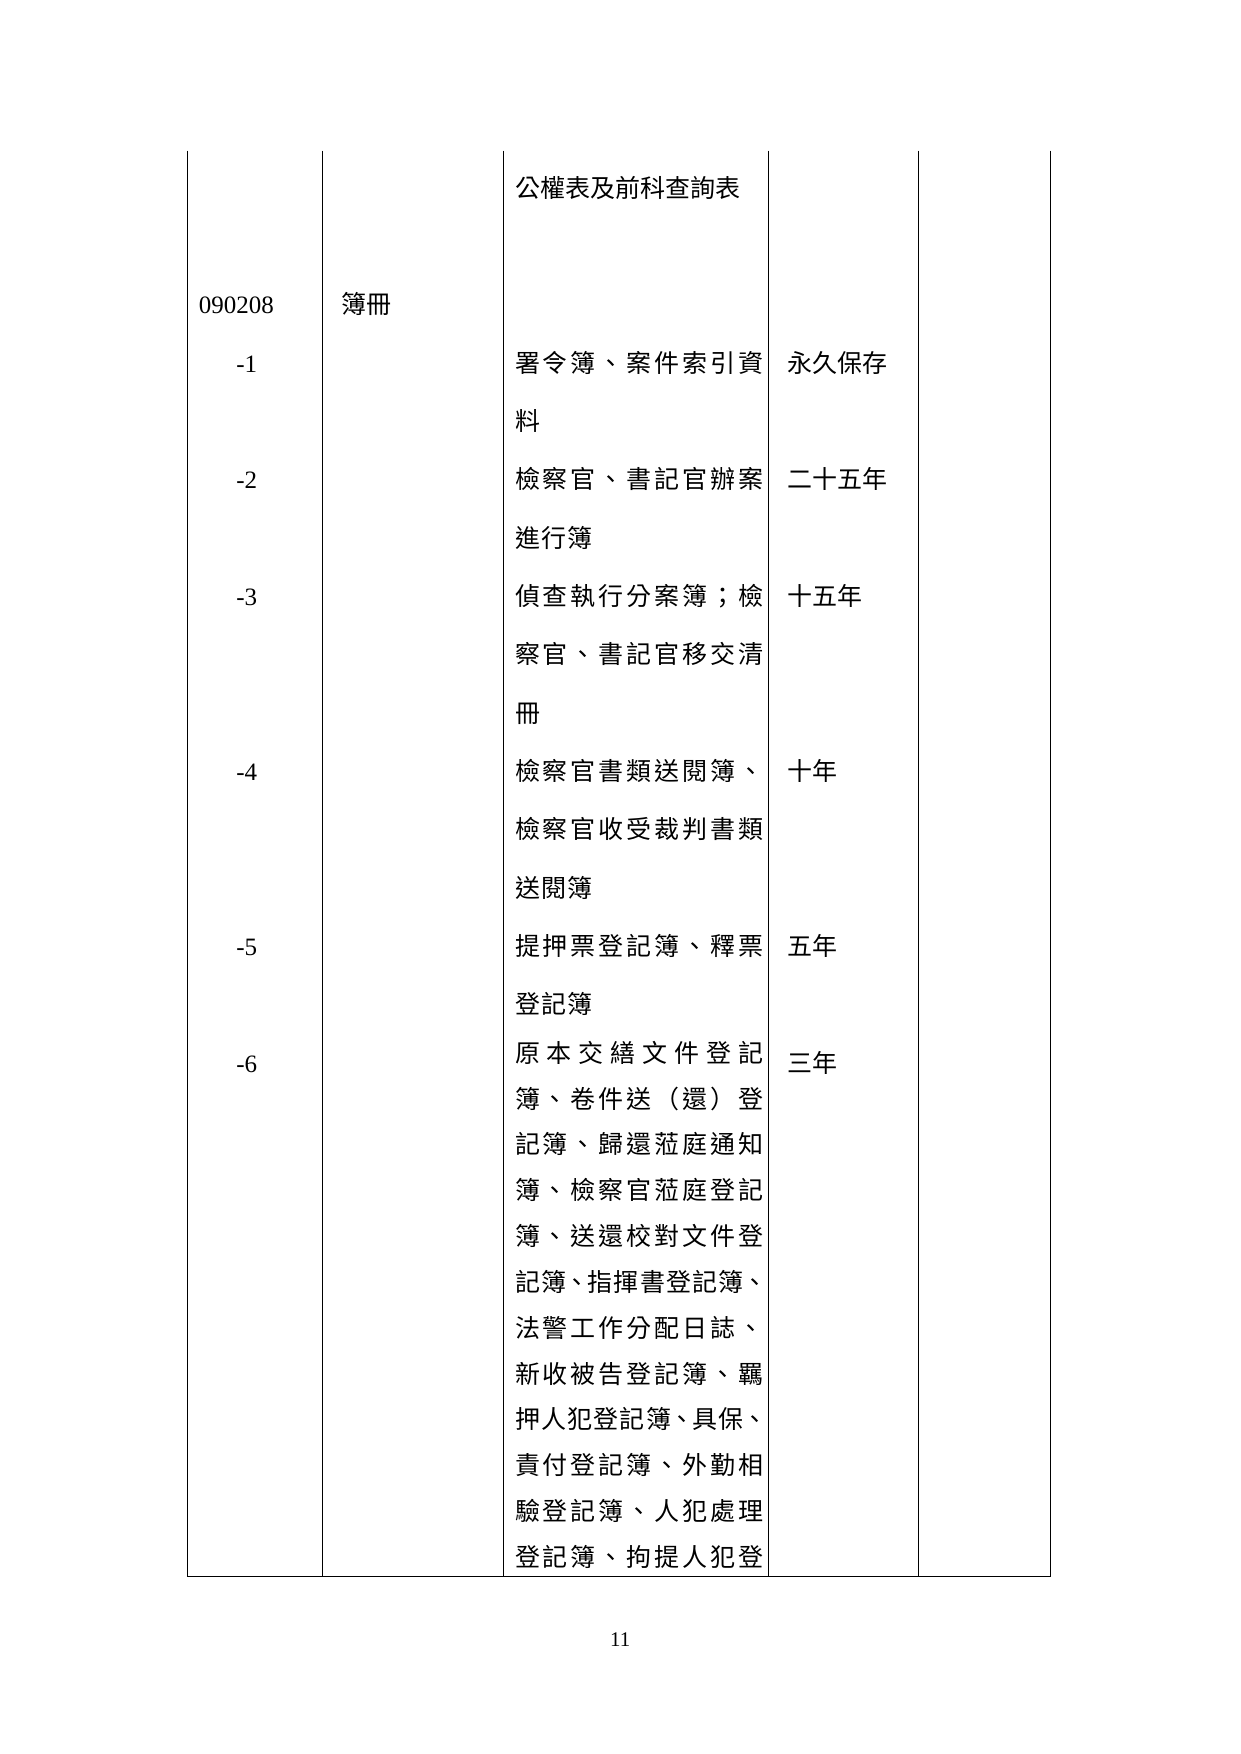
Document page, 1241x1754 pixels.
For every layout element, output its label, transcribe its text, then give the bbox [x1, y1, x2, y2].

table_cell 偵查執行分案簿；檢察官、書記官移交清冊 [504, 559, 768, 734]
table_cell [323, 559, 503, 734]
table_cell [919, 267, 1050, 326]
table_cell [323, 734, 503, 909]
table_cell [919, 1026, 1050, 1576]
table_cell [323, 442, 503, 559]
table_cell [323, 326, 503, 442]
table_cell 五年 [769, 909, 918, 1026]
table_cell [919, 326, 1050, 442]
table_cell 永久保存 [769, 326, 918, 442]
table_cell [504, 267, 768, 326]
table_cell 簿冊 [323, 267, 503, 326]
table_cell [323, 909, 503, 1026]
table_cell 檢察官書類送閱簿、檢察官收受裁判書類送閱簿 [504, 734, 768, 909]
table_cell [919, 151, 1050, 267]
table_cell -4 [188, 734, 322, 909]
table_cell -5 [188, 909, 322, 1026]
table_cell -1 [188, 326, 322, 442]
table_cell 十五年 [769, 559, 918, 734]
table_cell [769, 151, 918, 267]
table_cell [919, 734, 1050, 909]
table_cell -2 [188, 442, 322, 559]
table_cell [323, 1026, 503, 1576]
table_cell [919, 442, 1050, 559]
table_cell 公權表及前科查詢表 [504, 151, 768, 267]
table_cell [769, 267, 918, 326]
table_cell 090208 [188, 267, 322, 326]
table_cell -6 [188, 1026, 322, 1576]
table_cell [323, 151, 503, 267]
table_cell 十年 [769, 734, 918, 909]
table_cell 署令簿、案件索引資料 [504, 326, 768, 442]
table_cell 原本交繕文件登記簿、卷件送（還）登記簿、歸還蒞庭通知簿、檢察官蒞庭登記簿、送還校對文件登記簿、指揮書登記簿、法警工作分配日誌、新收被告登記簿、羈押人犯登記簿、具保、責付登記簿、外勤相驗登記簿、人犯處理登記簿、拘提人犯登 [504, 1026, 768, 1576]
table_cell [919, 909, 1050, 1026]
table_cell [919, 559, 1050, 734]
table_cell 三年 [769, 1026, 918, 1576]
table_cell 檢察官、書記官辦案進行簿 [504, 442, 768, 559]
table_cell -3 [188, 559, 322, 734]
table_cell 提押票登記簿、釋票登記簿 [504, 909, 768, 1026]
table_cell 二十五年 [769, 442, 918, 559]
table_cell [188, 151, 322, 267]
